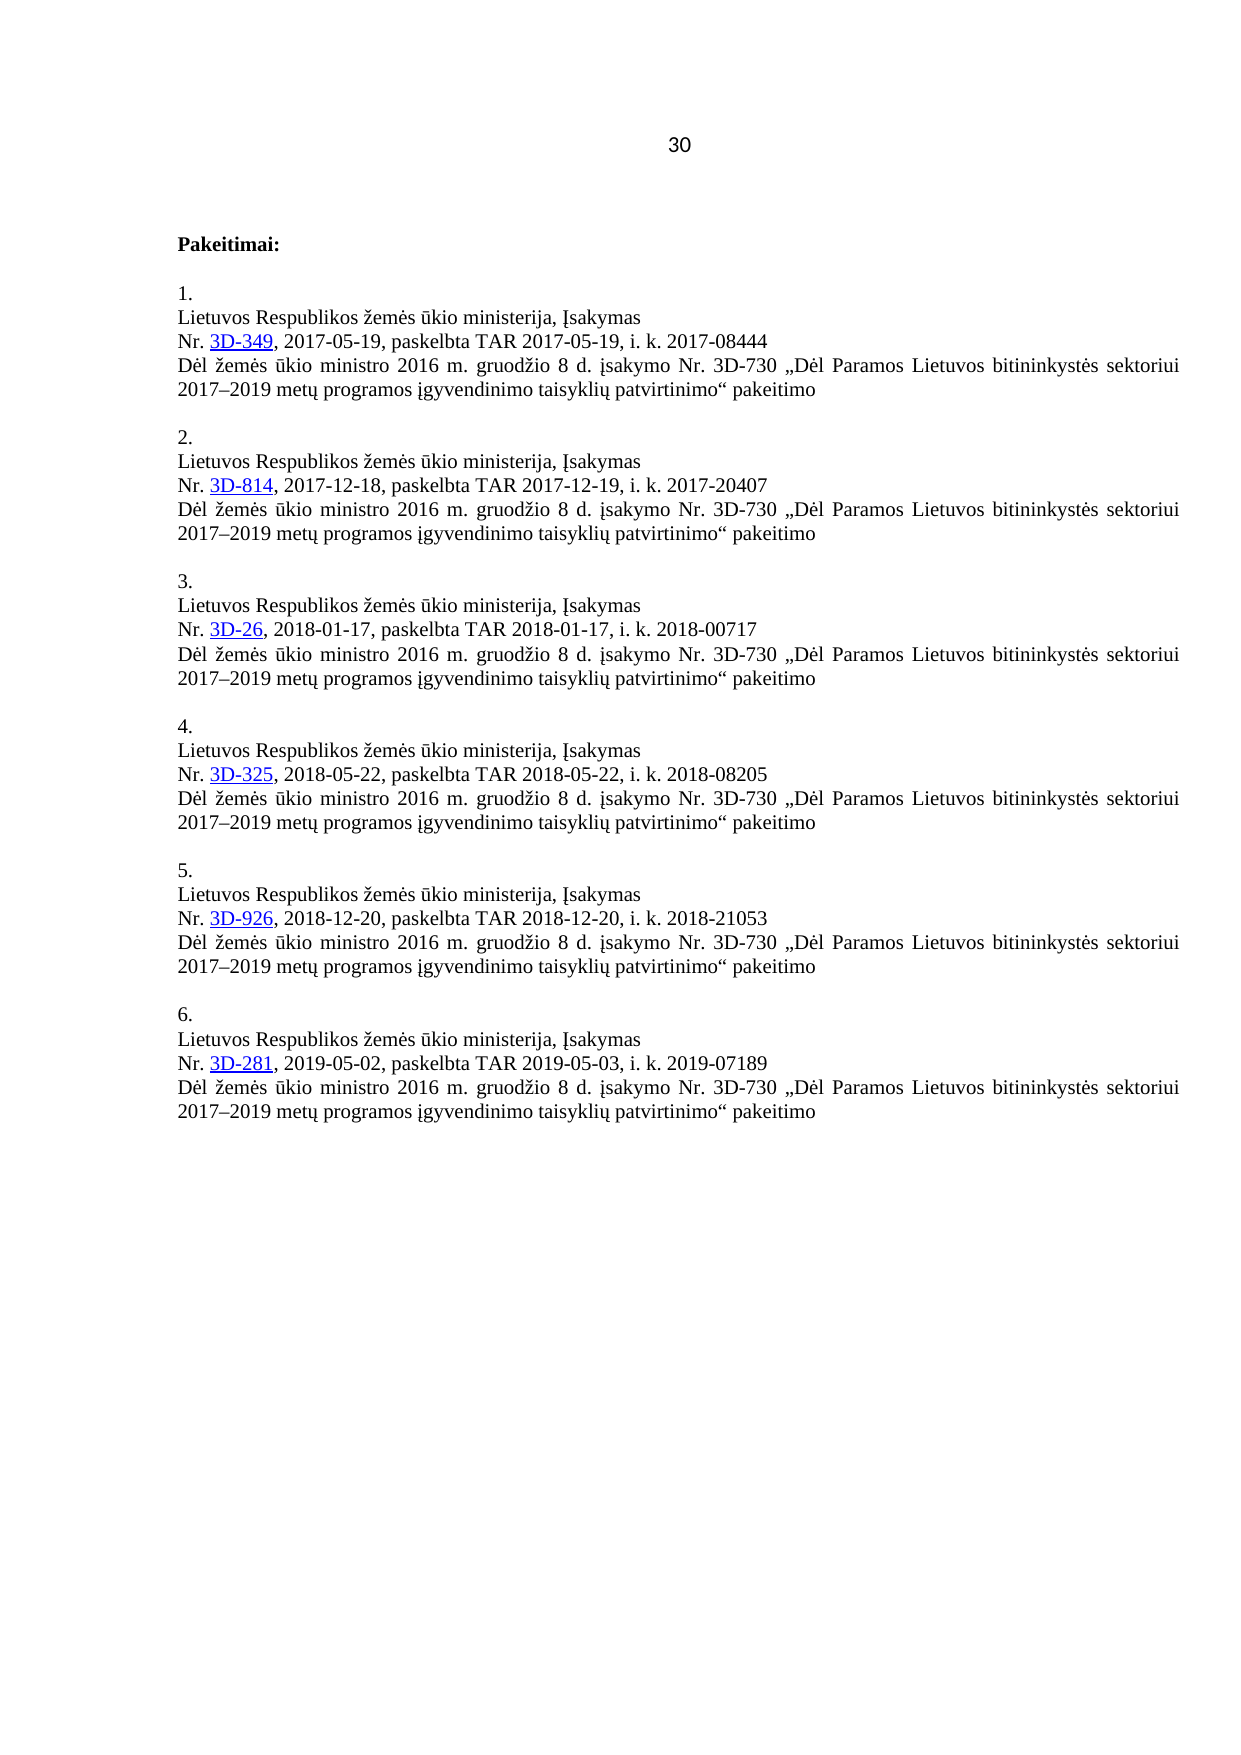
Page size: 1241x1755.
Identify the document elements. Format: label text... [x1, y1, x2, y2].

text Nr. 3D-26, 2018-01-17, paskelbta TAR 2018-01-17, i. k. 2018-00717 [177, 617, 1181, 641]
text 1. [177, 281, 1181, 304]
text Dėl žemės ūkio ministro 2016 m. gruodžio 8 d. įsakymo Nr. 3D-730 „Dėl Paramos Lietuvos bitininkystės sektoriui 2017–2019 metų programos įgyvendinimo taisyklių patvirtinimo“ pakeitimo [177, 930, 1181, 978]
text Dėl žemės ūkio ministro 2016 m. gruodžio 8 d. įsakymo Nr. 3D-730 „Dėl Paramos Lietuvos bitininkystės sektoriui 2017–2019 metų programos įgyvendinimo taisyklių patvirtinimo“ pakeitimo [177, 353, 1181, 401]
text Nr. 3D-814, 2017-12-18, paskelbta TAR 2017-12-19, i. k. 2017-20407 [177, 473, 1181, 497]
text Nr. 3D-926, 2018-12-20, paskelbta TAR 2018-12-20, i. k. 2018-21053 [177, 906, 1181, 930]
text 5. [177, 858, 1181, 882]
text Lietuvos Respublikos žemės ūkio ministerija, Įsakymas [177, 593, 1181, 617]
text Lietuvos Respublikos žemės ūkio ministerija, Įsakymas [177, 304, 1181, 329]
text Lietuvos Respublikos žemės ūkio ministerija, Įsakymas [177, 1026, 1181, 1051]
text 4. [177, 714, 1181, 738]
text Lietuvos Respublikos žemės ūkio ministerija, Įsakymas [177, 882, 1181, 906]
text 2. [177, 425, 1181, 449]
text Nr. 3D-349, 2017-05-19, paskelbta TAR 2017-05-19, i. k. 2017-08444 [177, 329, 1181, 353]
text Nr. 3D-325, 2018-05-22, paskelbta TAR 2018-05-22, i. k. 2018-08205 [177, 762, 1181, 786]
text Pakeitimai: [177, 232, 1181, 256]
text Dėl žemės ūkio ministro 2016 m. gruodžio 8 d. įsakymo Nr. 3D-730 „Dėl Paramos Lietuvos bitininkystės sektoriui 2017–2019 metų programos įgyvendinimo taisyklių patvirtinimo“ pakeitimo [177, 641, 1181, 689]
text Dėl žemės ūkio ministro 2016 m. gruodžio 8 d. įsakymo Nr. 3D-730 „Dėl Paramos Lietuvos bitininkystės sektoriui 2017–2019 metų programos įgyvendinimo taisyklių patvirtinimo“ pakeitimo [177, 786, 1181, 834]
text 6. [177, 1002, 1181, 1026]
text Nr. 3D-281, 2019-05-02, paskelbta TAR 2019-05-03, i. k. 2019-07189 [177, 1051, 1181, 1074]
text 3. [177, 569, 1181, 593]
text Lietuvos Respublikos žemės ūkio ministerija, Įsakymas [177, 449, 1181, 473]
text Dėl žemės ūkio ministro 2016 m. gruodžio 8 d. įsakymo Nr. 3D-730 „Dėl Paramos Lietuvos bitininkystės sektoriui 2017–2019 metų programos įgyvendinimo taisyklių patvirtinimo“ pakeitimo [177, 1074, 1181, 1123]
text Dėl žemės ūkio ministro 2016 m. gruodžio 8 d. įsakymo Nr. 3D-730 „Dėl Paramos Lietuvos bitininkystės sektoriui 2017–2019 metų programos įgyvendinimo taisyklių patvirtinimo“ pakeitimo [177, 497, 1181, 545]
text Lietuvos Respublikos žemės ūkio ministerija, Įsakymas [177, 738, 1181, 762]
